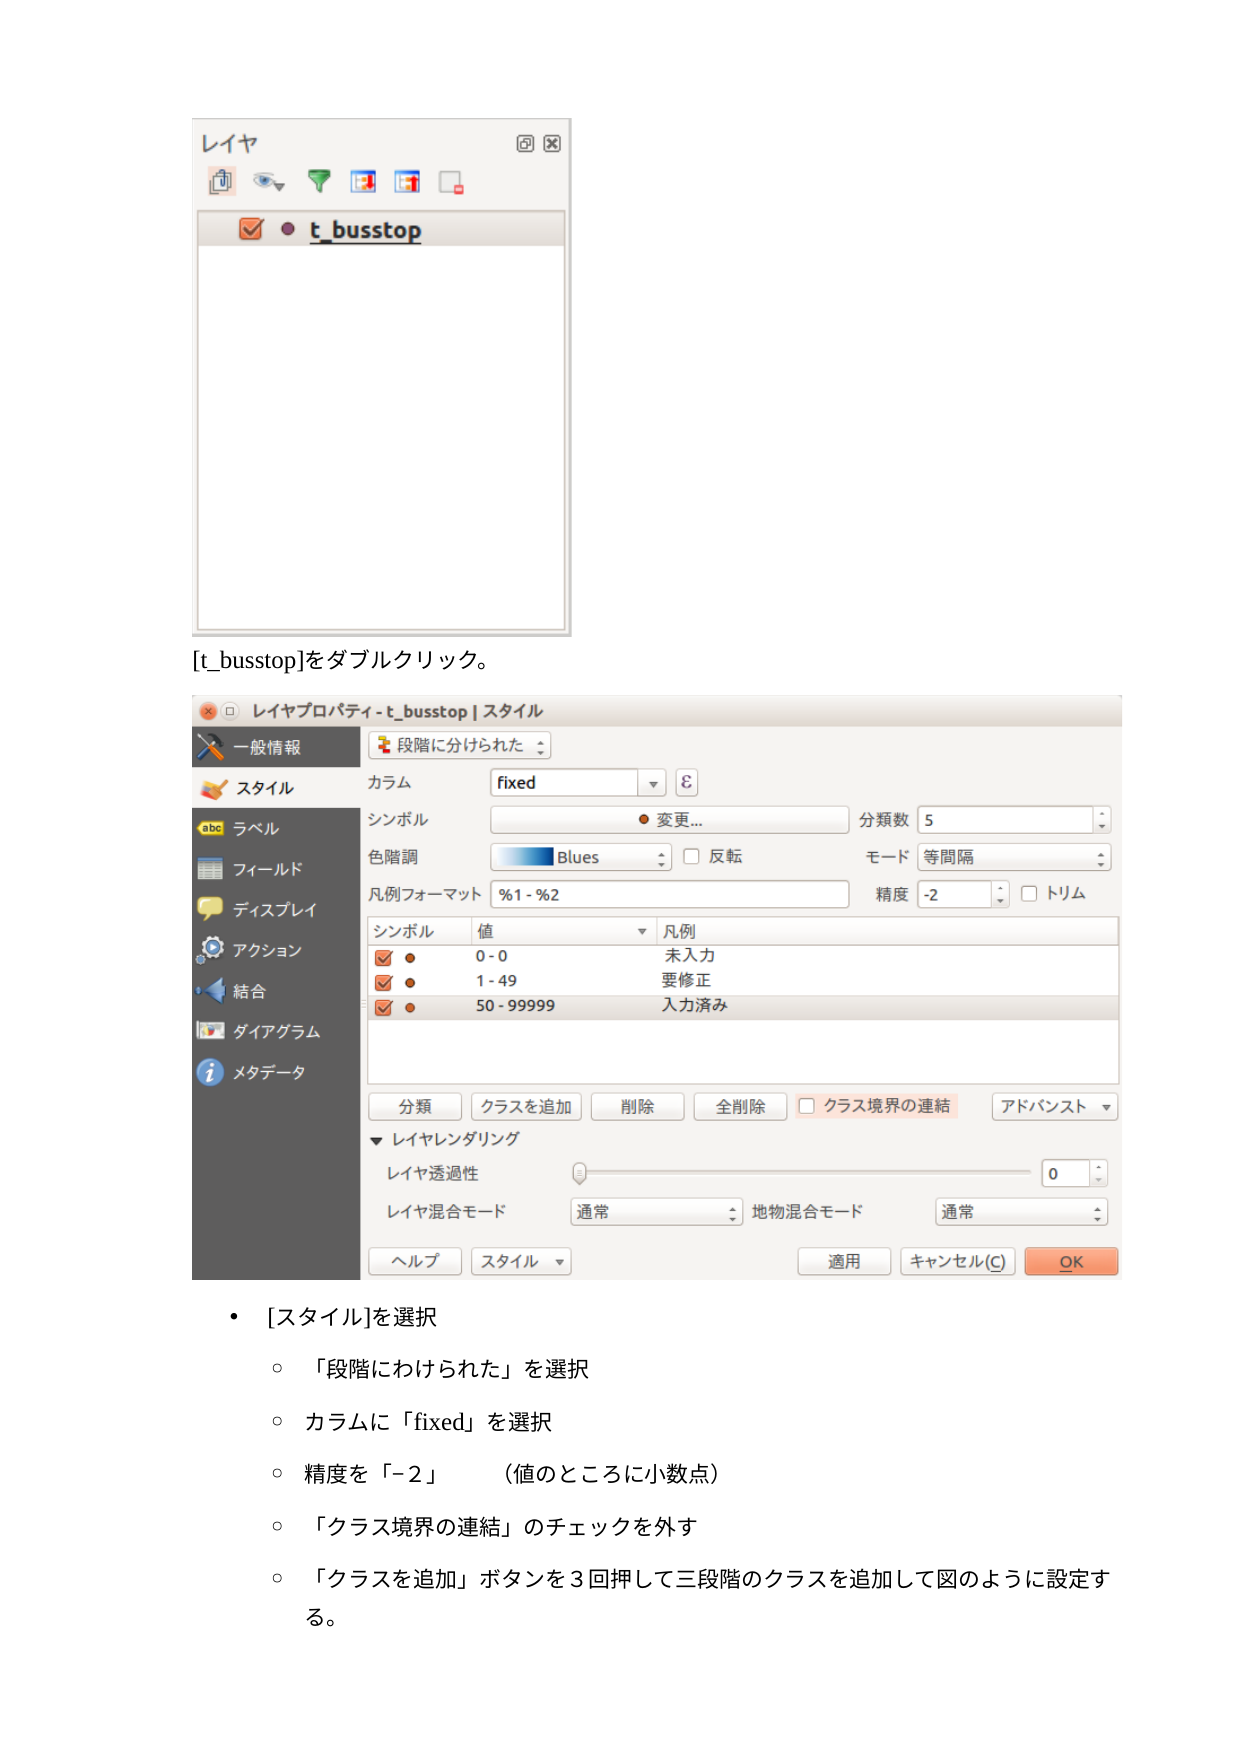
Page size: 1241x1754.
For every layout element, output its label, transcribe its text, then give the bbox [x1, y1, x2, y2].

text [t_busstop]をダブルクリック。 [192, 118, 1122, 675]
list 「クラスを追加」ボタンを３回押して三段階のクラスを追加して図のように設定する。 [267, 1562, 1122, 1632]
picture [192, 118, 572, 637]
picture [192, 695, 1123, 1280]
list 「クラス境界の連結」のチェックを外す [267, 1510, 1122, 1542]
list [スタイル]を選択 [229, 1300, 1122, 1332]
list カラムに「fixed」を選択 [267, 1405, 1122, 1437]
list 精度を「−２」 （値のところに小数点） [267, 1457, 1122, 1489]
list 「段階にわけられた」を選択 [267, 1352, 1122, 1384]
